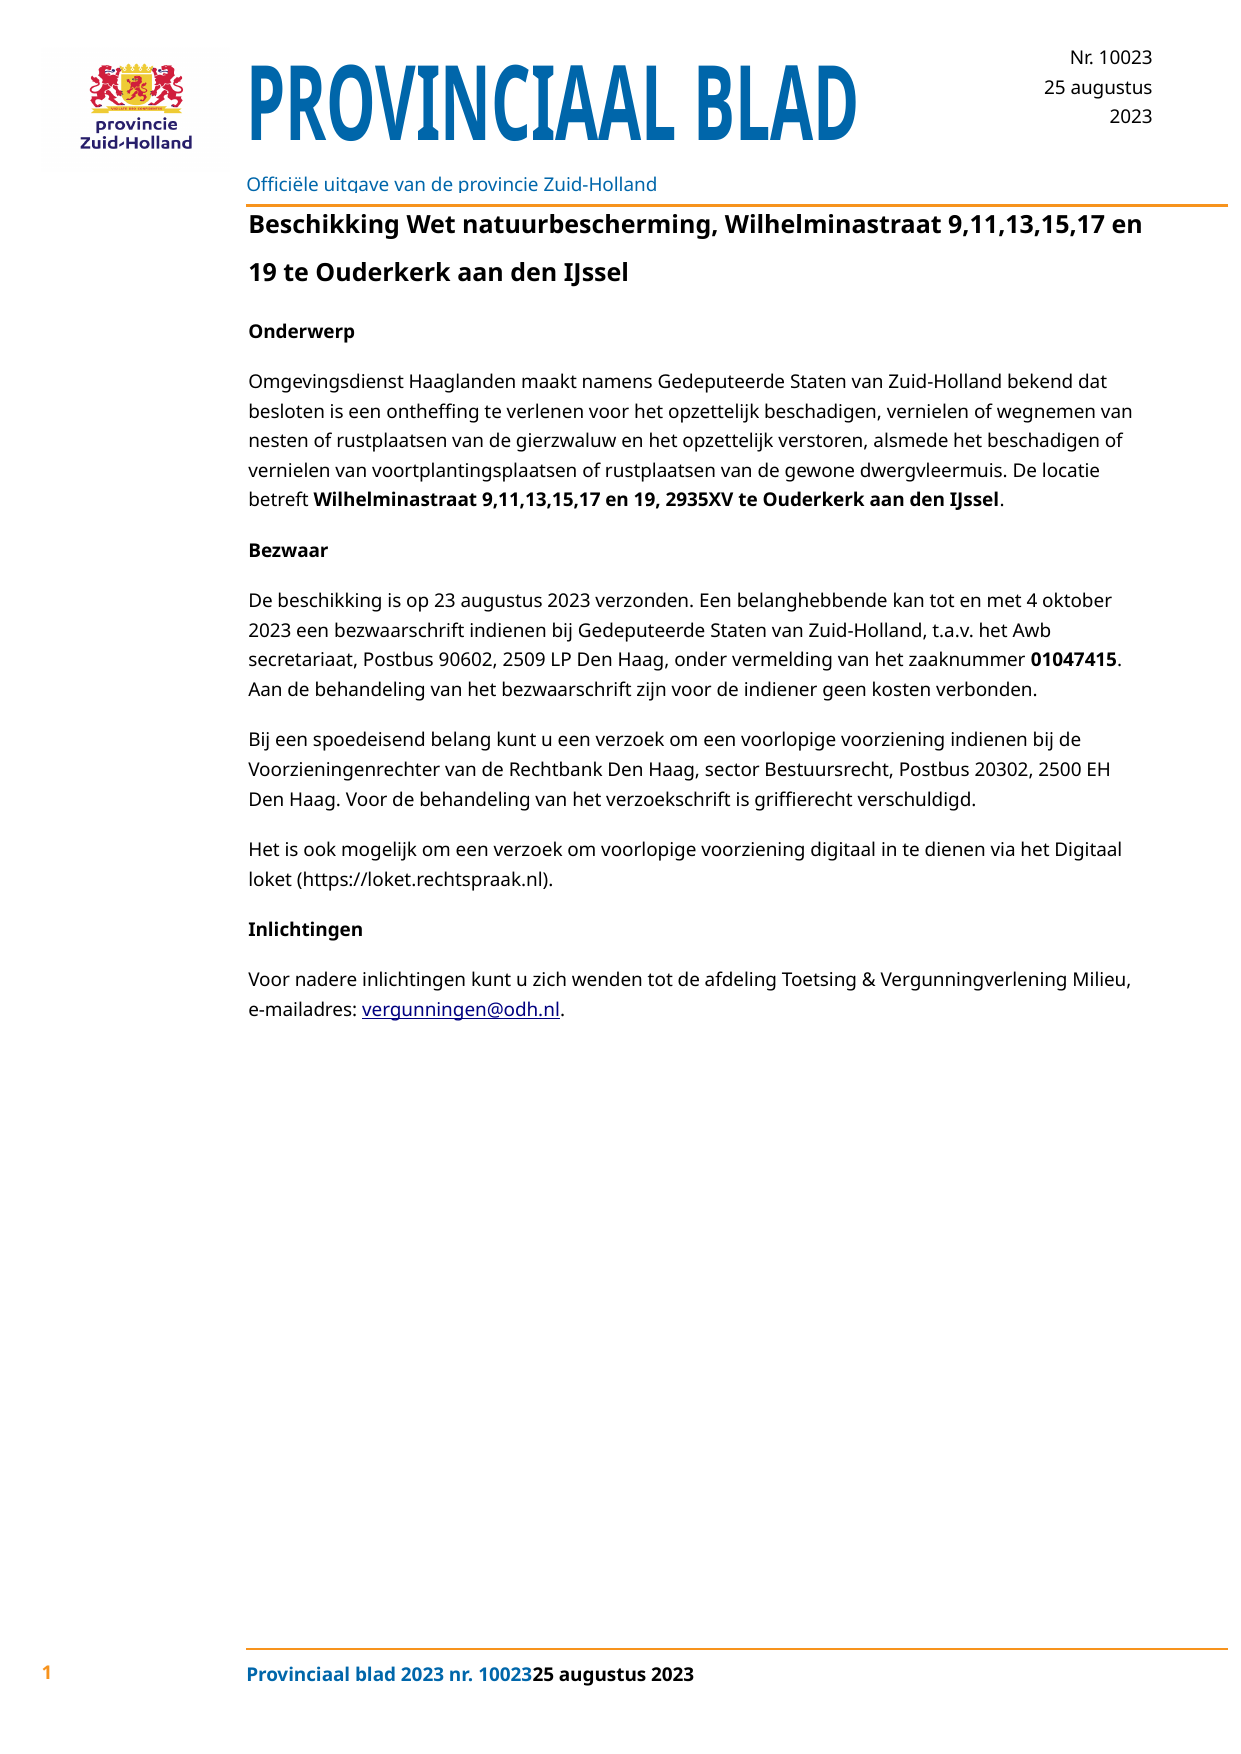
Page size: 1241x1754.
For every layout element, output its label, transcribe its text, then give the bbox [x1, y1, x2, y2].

picture [41, 47, 231, 172]
text Onderwerp [248, 318, 1152, 344]
text Omgevingsdienst Haaglanden maakt namens Gedeputeerde Staten van Zuid-Holland bekend dat besloten is een ontheffing te verlenen voor het opzettelijk beschadigen, vernielen of wegnemen van nesten of rustplaatsen van de gierzwaluw en het opzettelijk verstoren, alsmede het beschadigen of vernielen van voortplantingsplaatsen of rustplaatsen van de gewone dwergvleermuis. De locatie betreft Wilhelminastraat 9,11,13,15,17 en 19, 2935XV te Ouderkerk aan den IJssel. [248, 368, 1152, 512]
text Voor nadere inlichtingen kunt u zich wenden tot de afdeling Toetsing & Vergunningverlening Milieu, e-mailadres: vergunningen@odh.nl. [248, 967, 1152, 1022]
text De beschikking is op 23 augustus 2023 verzonden. Een belanghebbende kan tot en met 4 oktober 2023 een bezwaarschrift indienen bij Gedeputeerde Staten van Zuid-Holland, t.a.v. het Awb secretariaat, Postbus 90602, 2509 LP Den Haag, onder vermelding van het zaaknummer 01047415. Aan de behandeling van het bezwaarschrift zijn voor de indiener geen kosten verbonden. [248, 587, 1152, 702]
text Inlichtingen [248, 916, 1152, 942]
text Bij een spoedeisend belang kunt u een verzoek om een voorlopige voorziening indienen bij de Voorzieningenrechter van de Rechtbank Den Haag, sector Bestuursrecht, Postbus 20302, 2500 EH Den Haag. Voor de behandeling van het verzoekschrift is griffierecht verschuldigd. [248, 727, 1152, 812]
text Beschikking Wet natuurbescherming, Wilhelminastraat 9,11,13,15,17 en 19 te Ouderkerk aan den IJssel [248, 207, 1152, 288]
text Bezwaar [248, 537, 1152, 563]
text Het is ook mogelijk om een verzoek om voorlopige voorziening digitaal in te dienen via het Digitaal loket (https://loket.rechtspraak.nl). [248, 836, 1152, 892]
